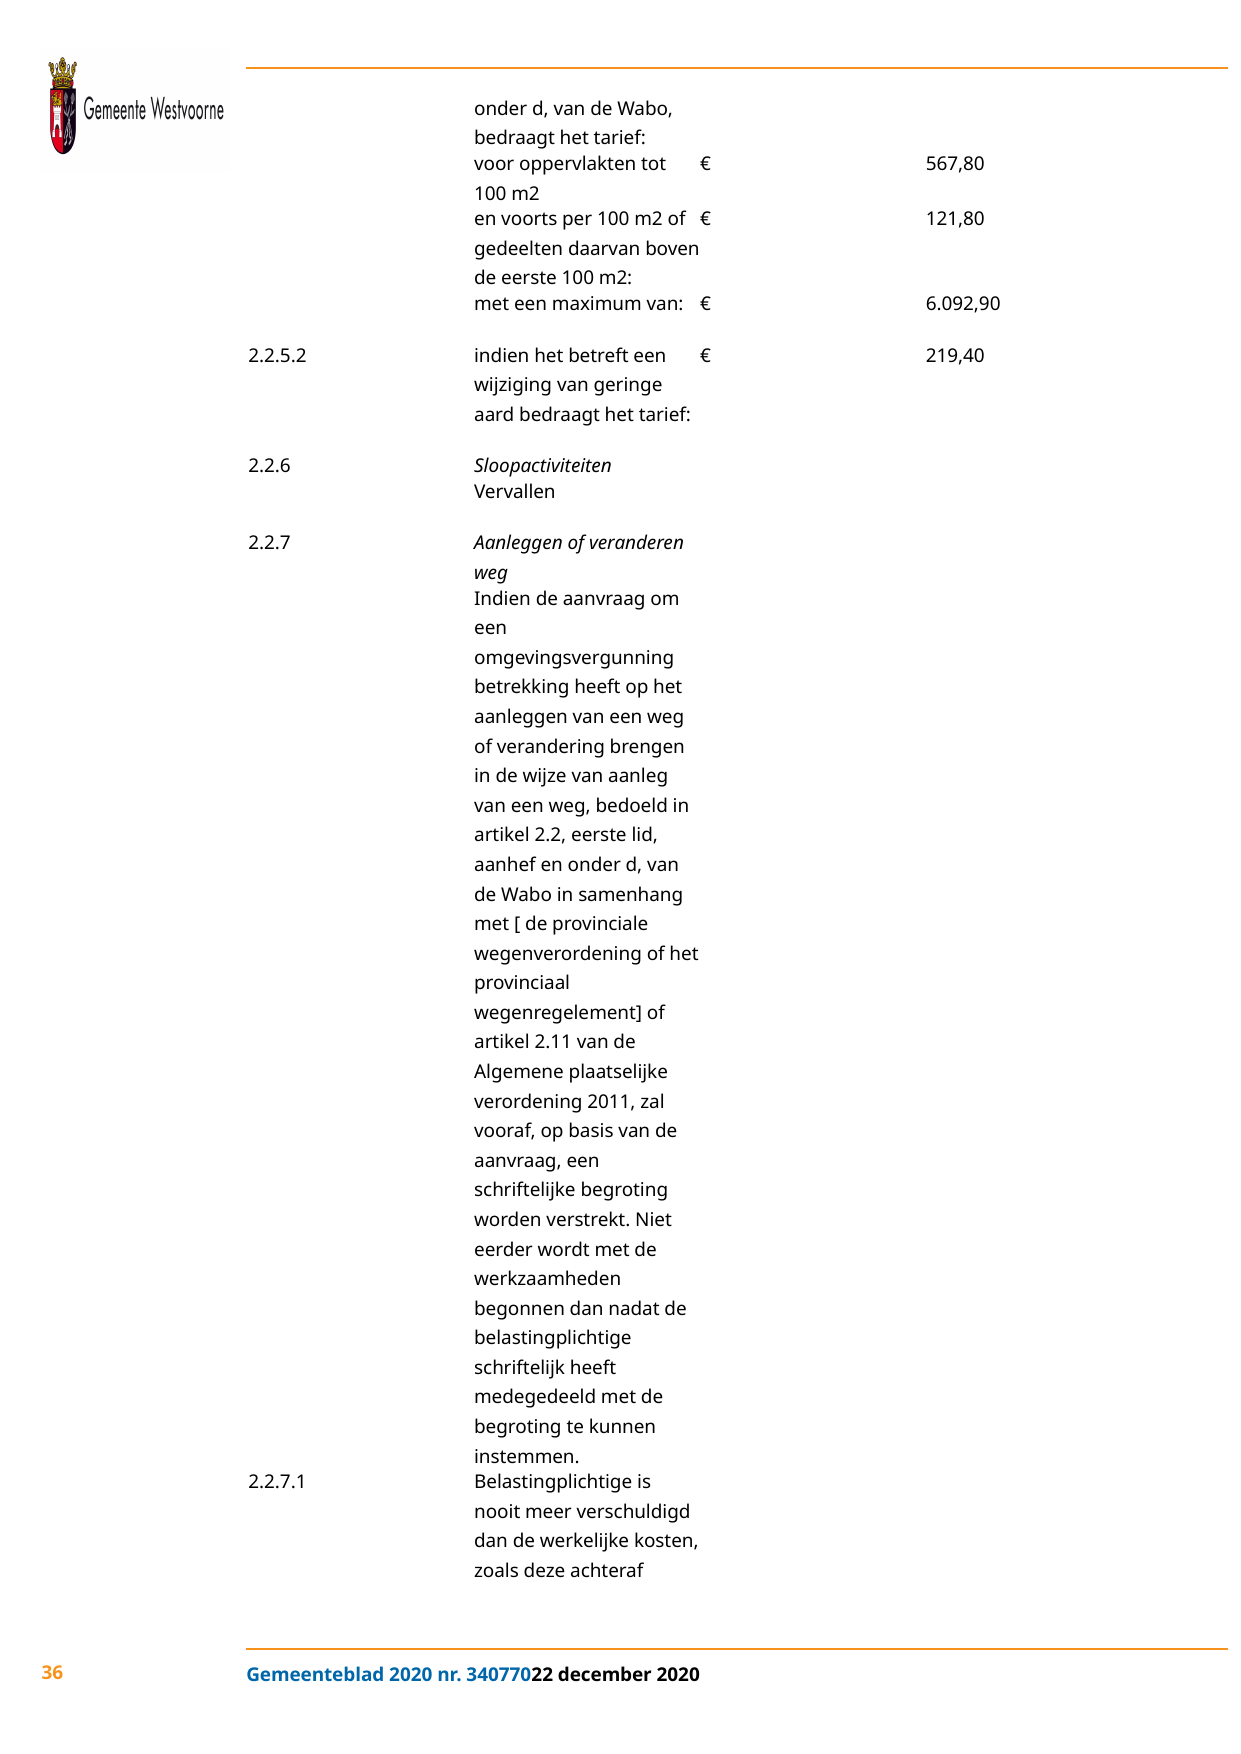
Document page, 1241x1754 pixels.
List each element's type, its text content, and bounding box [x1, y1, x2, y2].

table_cell voor oppervlakten tot 100 m2 [474, 150, 700, 205]
table_cell € [700, 205, 926, 290]
table_cell [248, 150, 474, 205]
table_cell [248, 95, 474, 150]
table_cell onder d, van de Wabo, bedraagt het tarief: [474, 95, 700, 150]
table_cell [926, 316, 1152, 342]
table_cell 219,40 [926, 342, 1152, 427]
table_cell 2.2.6 [248, 453, 474, 478]
table_cell 2.2.5.2 [248, 342, 474, 427]
table_cell [926, 1469, 1152, 1583]
table_cell € [700, 150, 926, 205]
table_cell [474, 316, 700, 342]
table_cell [248, 316, 474, 342]
table_cell [926, 453, 1152, 478]
picture [41, 47, 231, 172]
table_cell 121,80 [926, 205, 1152, 290]
table_cell € [700, 290, 926, 316]
table_cell indien het betreft een wijziging van geringe aard bedraagt het tarief: [474, 342, 700, 427]
table_cell Vervallen [474, 478, 700, 504]
table_cell 567,80 [926, 150, 1152, 205]
table_cell Sloopactiviteiten [474, 453, 700, 478]
table_cell [248, 585, 474, 1468]
table_cell [700, 530, 926, 585]
table_cell [248, 205, 474, 290]
table_cell [926, 585, 1152, 1468]
table_cell 2.2.7 [248, 530, 474, 585]
table_cell met een maximum van: [474, 290, 700, 316]
table_cell [926, 95, 1152, 150]
table_cell [926, 530, 1152, 585]
table_cell Indien de aanvraag om een omgevingsvergunning betrekking heeft op het aanleggen van een weg of verandering brengen in de wijze van aanleg van een weg, bedoeld in artikel 2.2, eerste lid, aanhef en onder d, van de Wabo in samenhang met [ de provinciale wegenverordening of het provinciaal wegenregelement] of artikel 2.11 van de Algemene plaatselijke verordening 2011, zal vooraf, op basis van de aanvraag, een schriftelijke begroting worden verstrekt. Niet eerder wordt met de werkzaamheden begonnen dan nadat de belastingplichtige schriftelijk heeft medegedeeld met de begroting te kunnen instemmen. [474, 585, 700, 1468]
table_cell € [700, 342, 926, 427]
table_cell 6.092,90 [926, 290, 1152, 316]
table_cell en voorts per 100 m2 of gedeelten daarvan boven de eerste 100 m2: [474, 205, 700, 290]
table_cell [248, 478, 474, 504]
table_cell [926, 427, 1152, 452]
table_cell [248, 427, 474, 452]
table_cell [474, 427, 700, 452]
table_cell [474, 504, 700, 529]
table_cell [700, 427, 926, 452]
table_cell [700, 453, 926, 478]
table_cell 2.2.7.1 [248, 1469, 474, 1583]
table_cell Aanleggen of veranderen weg [474, 530, 700, 585]
table_cell [248, 504, 474, 529]
table_cell [700, 1469, 926, 1583]
table_cell [248, 290, 474, 316]
table_cell [926, 504, 1152, 529]
table_cell [700, 316, 926, 342]
table_cell [700, 478, 926, 504]
table_cell [700, 95, 926, 150]
table_cell Belastingplichtige is nooit meer verschuldigd dan de werkelijke kosten, zoals deze achteraf [474, 1469, 700, 1583]
table_cell [926, 478, 1152, 504]
table_cell [700, 585, 926, 1468]
table_cell [700, 504, 926, 529]
